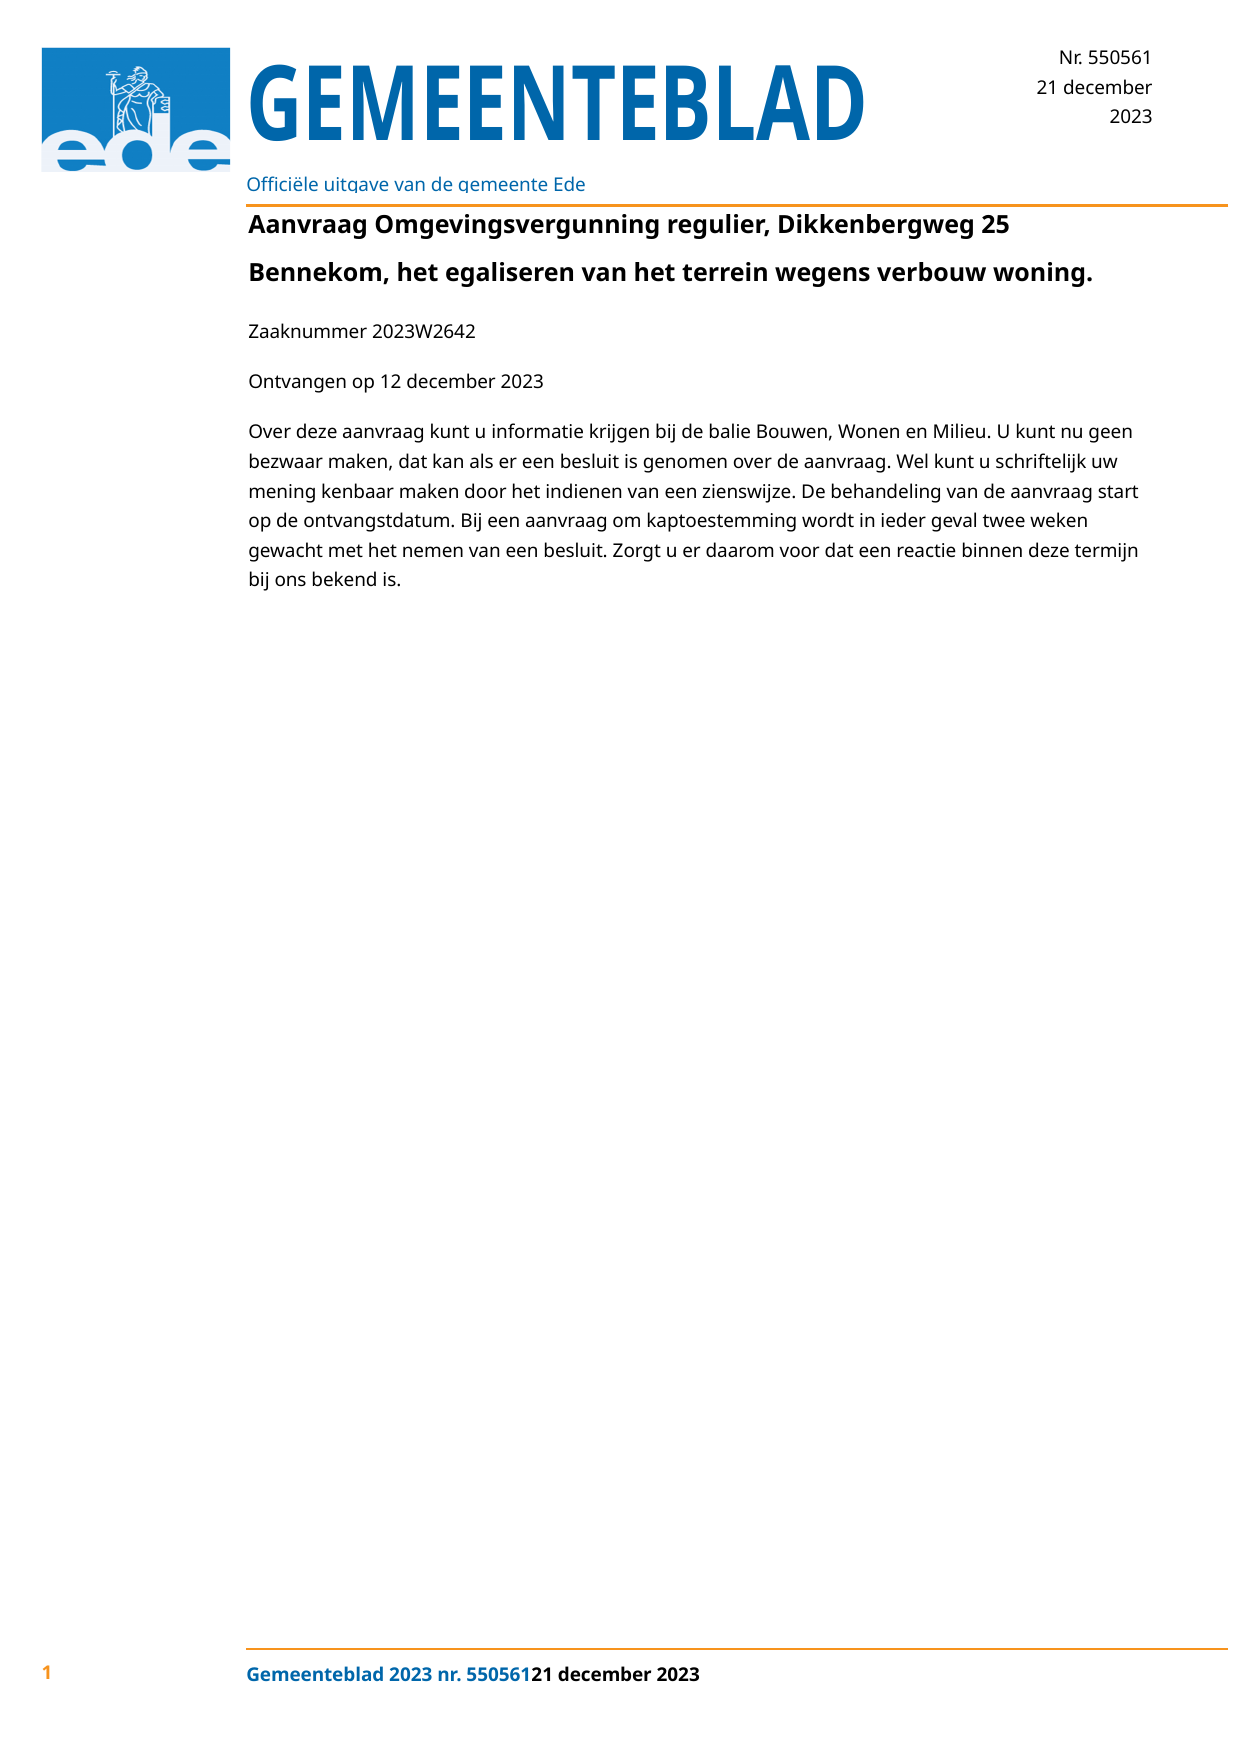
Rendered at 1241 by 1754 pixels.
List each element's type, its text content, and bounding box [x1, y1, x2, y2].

text Ontvangen op 12 december 2023 [248, 368, 1152, 394]
text Aanvraag Omgevingsvergunning regulier, Dikkenbergweg 25 Bennekom, het egaliseren van het terrein wegens verbouw woning. [248, 207, 1152, 288]
picture [41, 47, 231, 172]
text Over deze aanvraag kunt u informatie krijgen bij de balie Bouwen, Wonen en Milieu. U kunt nu geen bezwaar maken, dat kan als er een besluit is genomen over de aanvraag. Wel kunt u schriftelijk uw mening kenbaar maken door het indienen van een zienswijze. De behandeling van de aanvraag start op de ontvangstdatum. Bij een aanvraag om kaptoestemming wordt in ieder geval twee weken gewacht met het nemen van een besluit. Zorgt u er daarom voor dat een reactie binnen deze termijn bij ons bekend is. [248, 419, 1152, 592]
text Zaaknummer 2023W2642 [248, 318, 1152, 344]
